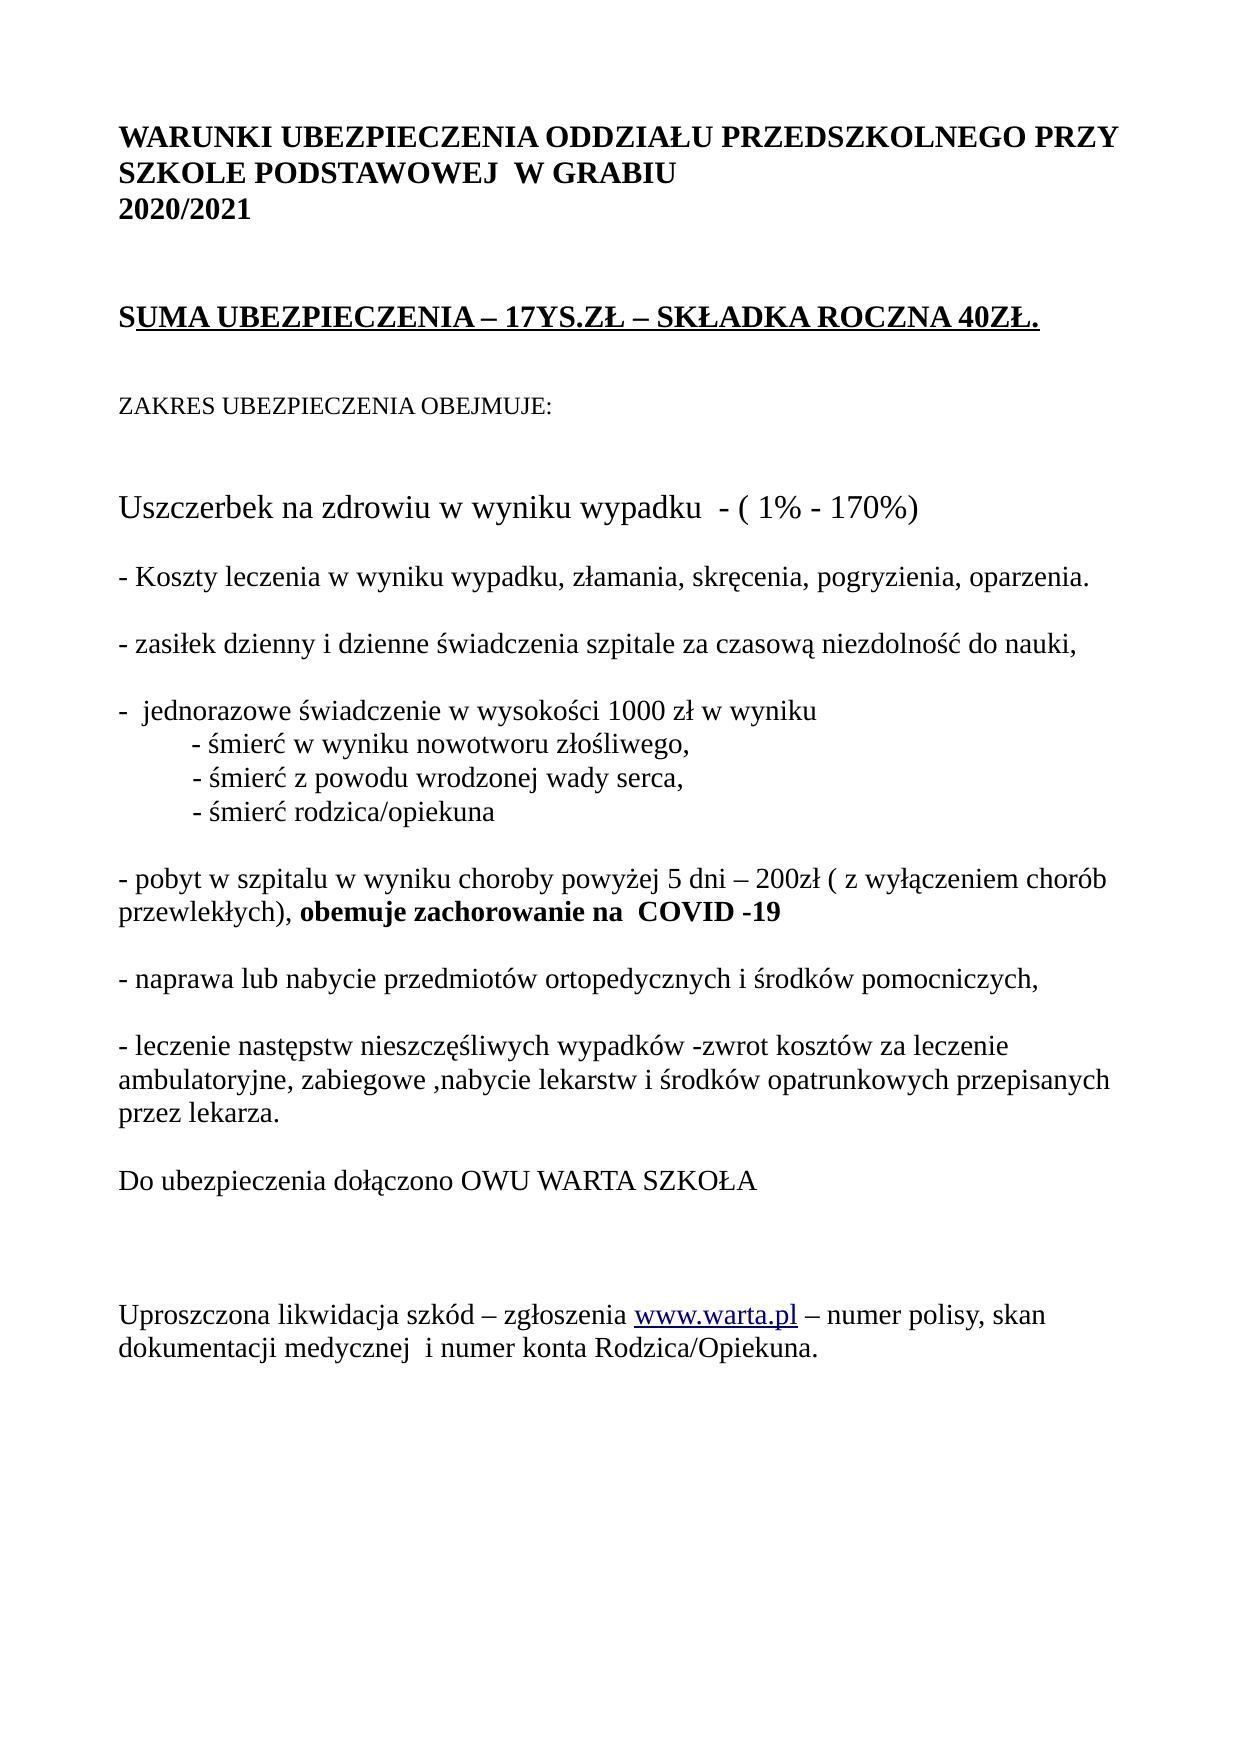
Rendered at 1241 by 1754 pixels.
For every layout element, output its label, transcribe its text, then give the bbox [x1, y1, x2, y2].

text - pobyt w szpitalu w wyniku choroby powyżej 5 dni – 200zł ( z wyłączeniem chorób przewlekłych), obemuje zachorowanie na COVID -19 [118, 861, 1122, 928]
text WARUNKI UBEZPIECZENIA ODDZIAŁU PRZEDSZKOLNEGO PRZY SZKOLE PODSTAWOWEJ W GRABIU [118, 118, 1122, 190]
text - naprawa lub nabycie przedmiotów ortopedycznych i środków pomocniczych, [118, 961, 1122, 995]
text Do ubezpieczenia dołączono OWU WARTA SZKOŁA [118, 1163, 1122, 1196]
text - śmierć rodzica/opiekuna [118, 794, 1122, 827]
text Uszczerbek na zdrowiu w wyniku wypadku - ( 1% - 170%) [118, 487, 1122, 525]
text - śmierć w wyniku nowotworu złośliwego, [118, 727, 1122, 760]
text - śmierć z powodu wrodzonej wady serca, [118, 760, 1122, 794]
text - leczenie następstw nieszczęśliwych wypadków -zwrot kosztów za leczenie ambulatoryjne, zabiegowe ,nabycie lekarstw i środków opatrunkowych przepisanych przez lekarza. [118, 1028, 1122, 1129]
text SUMA UBEZPIECZENIA – 17YS.ZŁ – SKŁADKA ROCZNA 40ZŁ. [118, 298, 1122, 334]
text - jednorazowe świadczenie w wysokości 1000 zł w wyniku [118, 693, 1122, 727]
text - zasiłek dzienny i dzienne świadczenia szpitale za czasową niezdolność do nauki, [118, 626, 1122, 659]
text ZAKRES UBEZPIECZENIA OBEJMUJE: [118, 391, 1122, 420]
text Uproszczona likwidacja szkód – zgłoszenia www.warta.pl – numer polisy, skan dokumentacji medycznej i numer konta Rodzica/Opiekuna. [118, 1297, 1122, 1364]
text - Koszty leczenia w wyniku wypadku, złamania, skręcenia, pogryzienia, oparzenia. [118, 559, 1122, 592]
text 2020/2021 [118, 190, 1122, 226]
